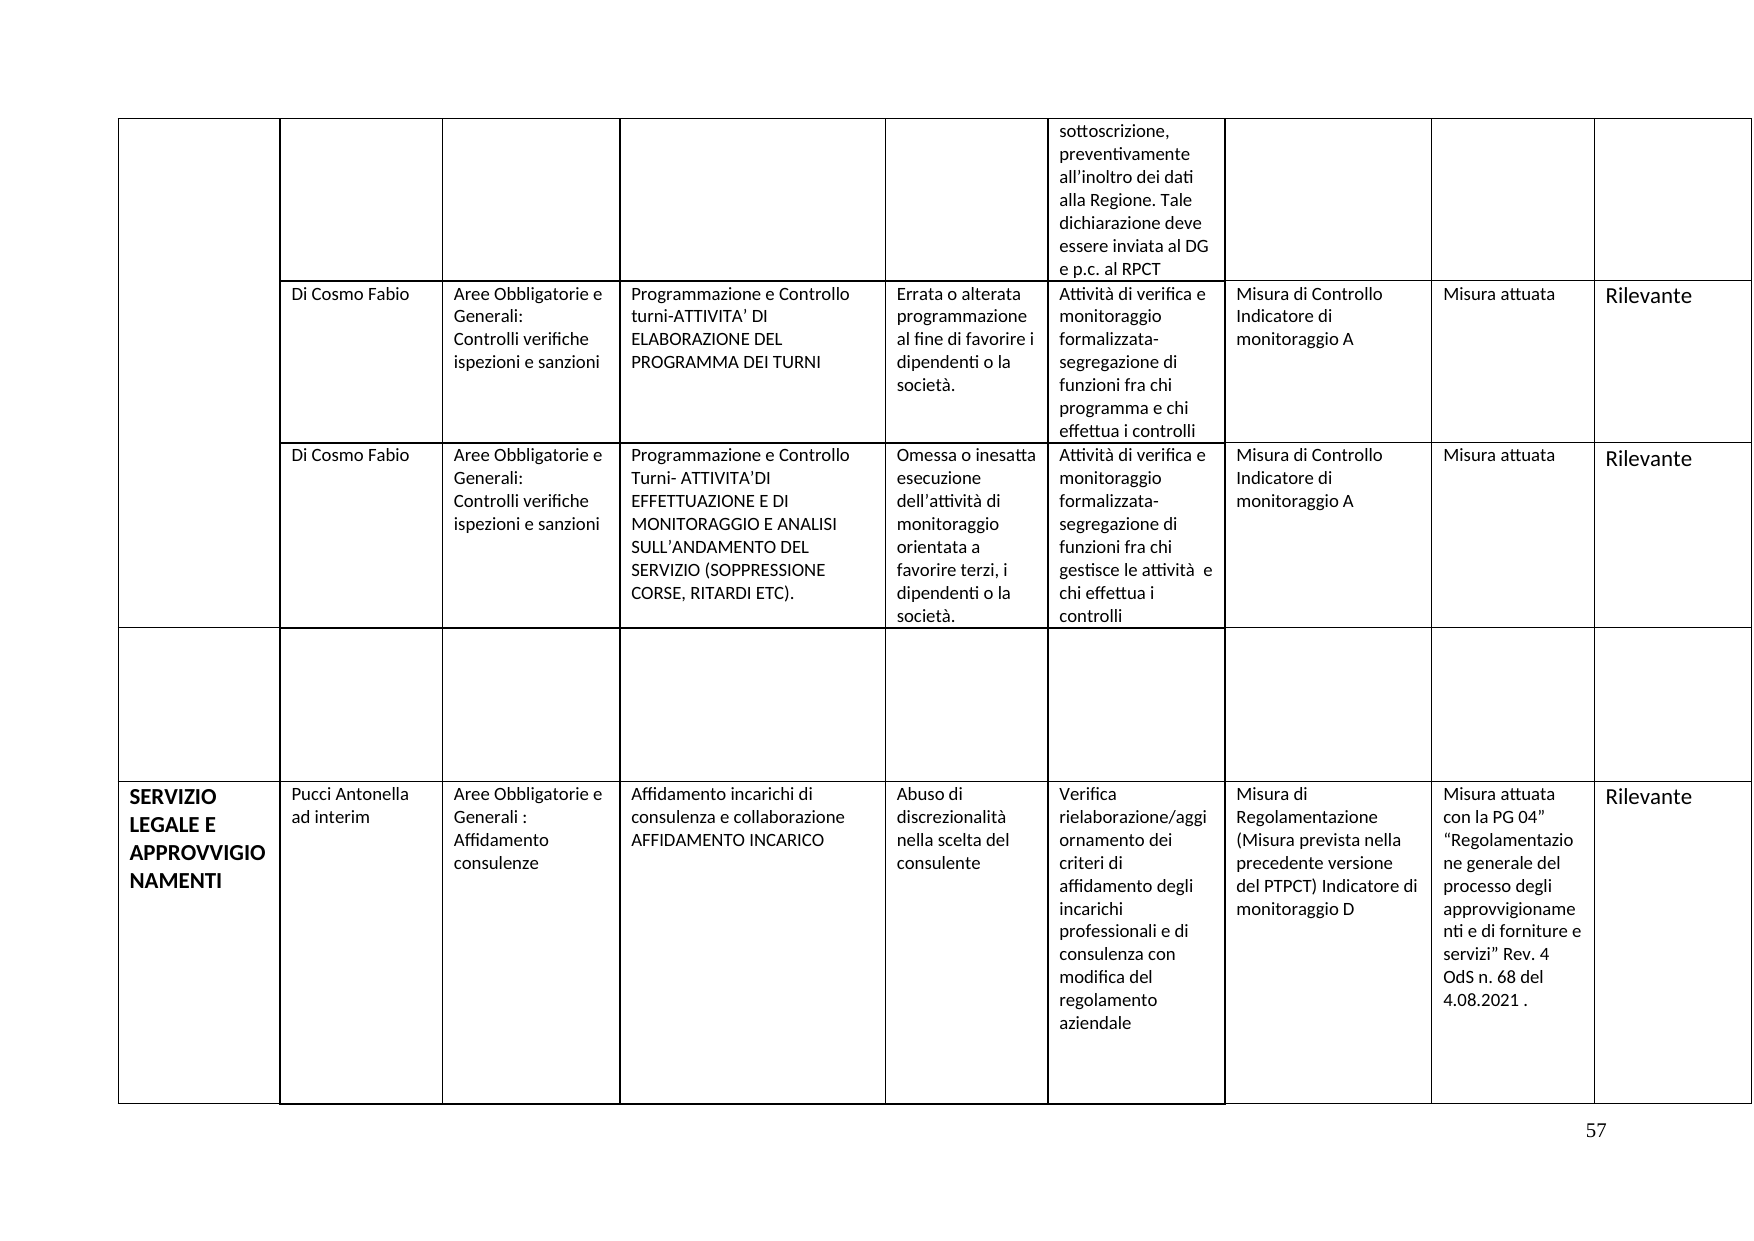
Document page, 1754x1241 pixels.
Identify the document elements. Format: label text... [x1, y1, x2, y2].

table_cell [886, 629, 1047, 781]
table_cell [1432, 628, 1594, 781]
table_cell Programmazione e Controllo Turni- ATTIVITA’DI EFFETTUAZIONE E DI MONITORAGGIO E ANALISI SULL’ANDAMENTO DEL SERVIZIO (SOPPRESSIONE CORSE, RITARDI ETC). [621, 444, 885, 627]
table_cell Omessa o inesatta esecuzione dell’attività di monitoraggio orientata a favorire terzi, i dipendenti o la società. [886, 444, 1047, 627]
table_cell Programmazione e Controllo turni-ATTIVITA’ DI ELABORAZIONE DEL PROGRAMMA DEI TURNI [621, 282, 885, 442]
table_cell Misura attuata [1432, 281, 1594, 442]
table_cell [621, 119, 885, 280]
table_cell Attività di verifica e monitoraggio formalizzata-segregazione di funzioni fra chi programma e chi effettua i controlli [1049, 282, 1224, 442]
table_cell [1595, 628, 1751, 781]
table_cell sottoscrizione, preventivamente all’inoltro dei dati alla Regione. Tale dichiarazione deve essere inviata al DG e p.c. al RPCT [1049, 119, 1224, 280]
table_cell Rilevante [1595, 443, 1751, 627]
table_cell [1432, 119, 1594, 280]
table_cell Misura di Controllo Indicatore di monitoraggio A [1226, 281, 1431, 442]
table_cell Errata o alterata programmazione al fine di favorire i dipendenti o la società. [886, 282, 1047, 442]
table_cell [119, 628, 279, 781]
table_cell Misura attuata con la PG 04” “Regolamentazione generale del processo degli approvvigionamenti e di forniture e servizi” Rev. 4 OdS n. 68 del 4.08.2021 . [1432, 782, 1594, 1103]
table_cell Misura attuata [1432, 443, 1594, 627]
table_cell Affidamento incarichi di consulenza e collaborazione AFFIDAMENTO INCARICO [621, 782, 885, 1103]
table_cell Di Cosmo Fabio [281, 444, 442, 627]
table_cell Misura di Controllo Indicatore di monitoraggio A [1226, 443, 1431, 627]
table_cell [119, 119, 279, 627]
table_cell [281, 119, 442, 280]
table_cell Di Cosmo Fabio [281, 282, 442, 442]
table_cell [443, 119, 619, 280]
table_cell Attività di verifica e monitoraggio formalizzata-segregazione di funzioni fra chi gestisce le attività e chi effettua i controlli [1049, 444, 1224, 627]
table_cell Pucci Antonella ad interim [281, 782, 442, 1103]
table_cell [886, 119, 1047, 280]
table_cell Aree Obbligatorie e Generali: Controlli verifiche ispezioni e sanzioni [443, 282, 619, 442]
table_cell Aree Obbligatorie e Generali : Affidamento consulenze [443, 782, 619, 1103]
table_cell Aree Obbligatorie e Generali: Controlli verifiche ispezioni e sanzioni [443, 444, 619, 627]
table_cell [1226, 628, 1431, 781]
table_cell [1595, 119, 1751, 280]
table_cell [443, 629, 619, 781]
table_cell [1049, 629, 1224, 781]
table_cell Misura di Regolamentazione (Misura prevista nella precedente versione del PTPCT) Indicatore di monitoraggio D [1226, 782, 1431, 1103]
table_cell SERVIZIO LEGALE E APPROVVIGIONAMENTI [119, 782, 279, 1103]
table_cell Rilevante [1595, 281, 1751, 442]
table_cell [621, 629, 885, 781]
table_cell [281, 629, 442, 781]
table_cell Abuso di discrezionalità nella scelta del consulente [886, 782, 1047, 1103]
table_cell Rilevante [1595, 782, 1751, 1103]
table_cell [1226, 119, 1431, 280]
table_cell Verifica rielaborazione/aggiornamento dei criteri di affidamento degli incarichi professionali e di consulenza con modifica del regolamento aziendale [1049, 782, 1224, 1103]
